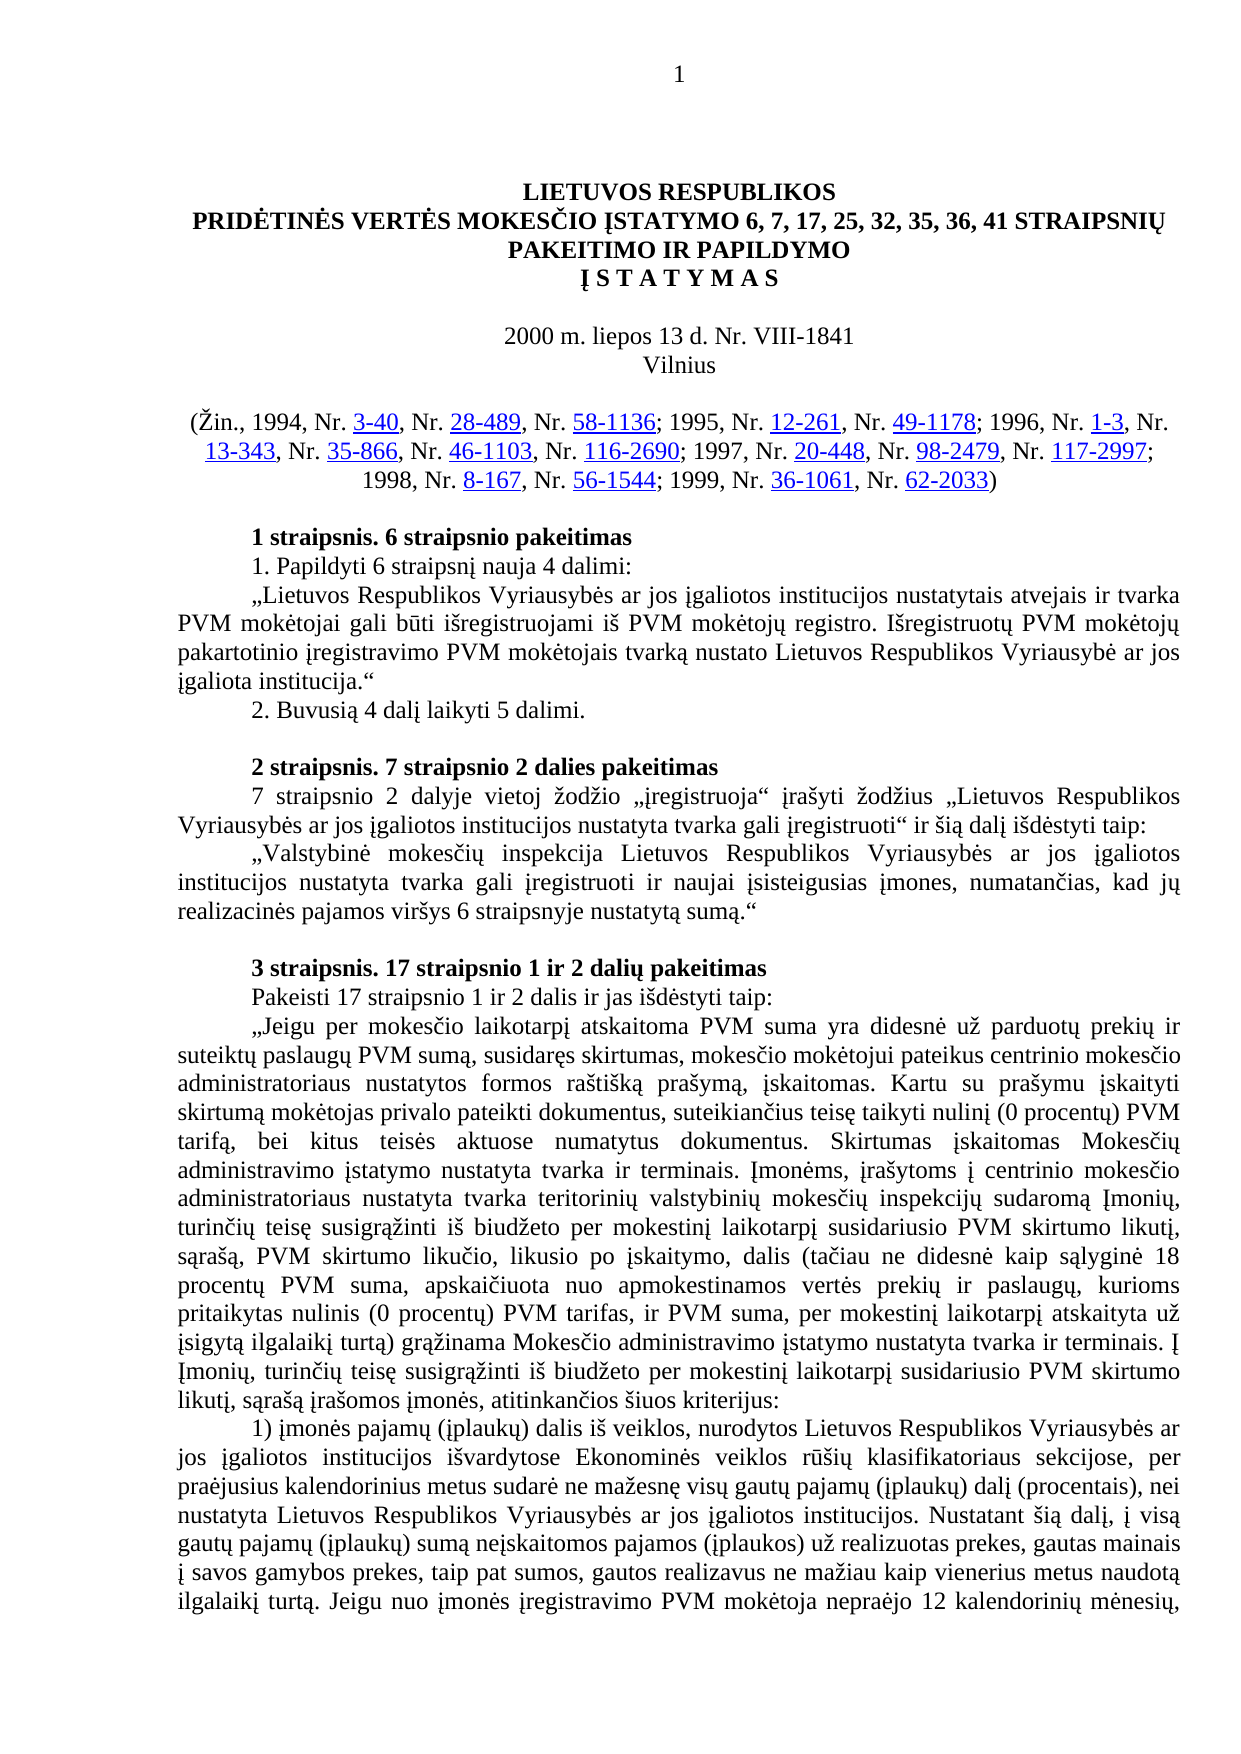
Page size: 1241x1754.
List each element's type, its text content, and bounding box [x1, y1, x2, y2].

text „Valstybinė mokesčių inspekcija Lietuvos Respublikos Vyriausybės ar jos įgaliotos institucijos nustatyta tvarka gali įregistruoti ir naujai įsisteigusias įmones, numatančias, kad jų realizacinės pajamos viršys 6 straipsnyje nustatytą sumą.“ [177, 838, 1181, 925]
text LIETUVOS RESPUBLIKOS [177, 177, 1181, 206]
text 1. Papildyti 6 straipsnį nauja 4 dalimi: [177, 551, 1181, 580]
text (Žin., 1994, Nr. 3-40, Nr. 28-489, Nr. 58-1136; 1995, Nr. 12-261, Nr. 49-1178; 1996, Nr. 1-3, Nr. 13-343, Nr. 35-866, Nr. 46-1103, Nr. 116-2690; 1997, Nr. 20-448, Nr. 98-2479, Nr. 117-2997; 1998, Nr. 8-167, Nr. 56-1544; 1999, Nr. 36-1061, Nr. 62-2033) [177, 407, 1181, 493]
text „Lietuvos Respublikos Vyriausybės ar jos įgaliotos institucijos nustatytais atvejais ir tvarka PVM mokėtojai gali būti išregistruojami iš PVM mokėtojų registro. Išregistruotų PVM mokėtojų pakartotinio įregistravimo PVM mokėtojais tvarką nustato Lietuvos Respublikos Vyriausybė ar jos įgaliota institucija.“ [177, 580, 1181, 695]
text 1 straipsnis. 6 straipsnio pakeitimas [177, 522, 1181, 551]
text „Jeigu per mokesčio laikotarpį atskaitoma PVM suma yra didesnė už parduotų prekių ir suteiktų paslaugų PVM sumą, susidaręs skirtumas, mokesčio mokėtojui pateikus centrinio mokesčio administratoriaus nustatytos formos raštišką prašymą, įskaitomas. Kartu su prašymu įskaityti skirtumą mokėtojas privalo pateikti dokumentus, suteikiančius teisę taikyti nulinį (0 procentų) PVM tarifą, bei kitus teisės aktuose numatytus dokumentus. Skirtumas įskaitomas Mokesčių administravimo įstatymo nustatyta tvarka ir terminais. Įmonėms, įrašytoms į centrinio mokesčio administratoriaus nustatyta tvarka teritorinių valstybinių mokesčių inspekcijų sudaromą Įmonių, turinčių teisę susigrąžinti iš biudžeto per mokestinį laikotarpį susidariusio PVM skirtumo likutį, sąrašą, PVM skirtumo likučio, likusio po įskaitymo, dalis (tačiau ne didesnė kaip sąlyginė 18 procentų PVM suma, apskaičiuota nuo apmokestinamos vertės prekių ir paslaugų, kurioms pritaikytas nulinis (0 procentų) PVM tarifas, ir PVM suma, per mokestinį laikotarpį atskaityta už įsigytą ilgalaikį turtą) grąžinama Mokesčio administravimo įstatymo nustatyta tvarka ir terminais. Į Įmonių, turinčių teisę susigrąžinti iš biudžeto per mokestinį laikotarpį susidariusio PVM skirtumo likutį, sąrašą įrašomos įmonės, atitinkančios šiuos kriterijus: [177, 1011, 1181, 1413]
text 2000 m. liepos 13 d. Nr. VIII-1841 [177, 321, 1181, 350]
text 3 straipsnis. 17 straipsnio 1 ir 2 dalių pakeitimas [177, 953, 1181, 982]
text 2. Buvusią 4 dalį laikyti 5 dalimi. [177, 695, 1181, 723]
text Į S T A T Y M A S [177, 263, 1181, 292]
text Pakeisti 17 straipsnio 1 ir 2 dalis ir jas išdėstyti taip: [177, 982, 1181, 1011]
text 1) įmonės pajamų (įplaukų) dalis iš veiklos, nurodytos Lietuvos Respublikos Vyriausybės ar jos įgaliotos institucijos išvardytose Ekonominės veiklos rūšių klasifikatoriaus sekcijose, per praėjusius kalendorinius metus sudarė ne mažesnę visų gautų pajamų (įplaukų) dalį (procentais), nei nustatyta Lietuvos Respublikos Vyriausybės ar jos įgaliotos institucijos. Nustatant šią dalį, į visą gautų pajamų (įplaukų) sumą neįskaitomos pajamos (įplaukos) už realizuotas prekes, gautas mainais į savos gamybos prekes, taip pat sumos, gautos realizavus ne mažiau kaip vienerius metus naudotą ilgalaikį turtą. Jeigu nuo įmonės įregistravimo PVM mokėtoja nepraėjo 12 kalendorinių mėnesių, [177, 1413, 1181, 1615]
text 7 straipsnio 2 dalyje vietoj žodžio „įregistruoja“ įrašyti žodžius „Lietuvos Respublikos Vyriausybės ar jos įgaliotos institucijos nustatyta tvarka gali įregistruoti“ ir šią dalį išdėstyti taip: [177, 781, 1181, 838]
text Vilnius [177, 350, 1181, 378]
text PRIDĖTINĖS VERTĖS MOKESČIO ĮSTATYMO 6, 7, 17, 25, 32, 35, 36, 41 STRAIPSNIŲ PAKEITIMO IR PAPILDYMO [177, 206, 1181, 263]
text 2 straipsnis. 7 straipsnio 2 dalies pakeitimas [177, 752, 1181, 781]
